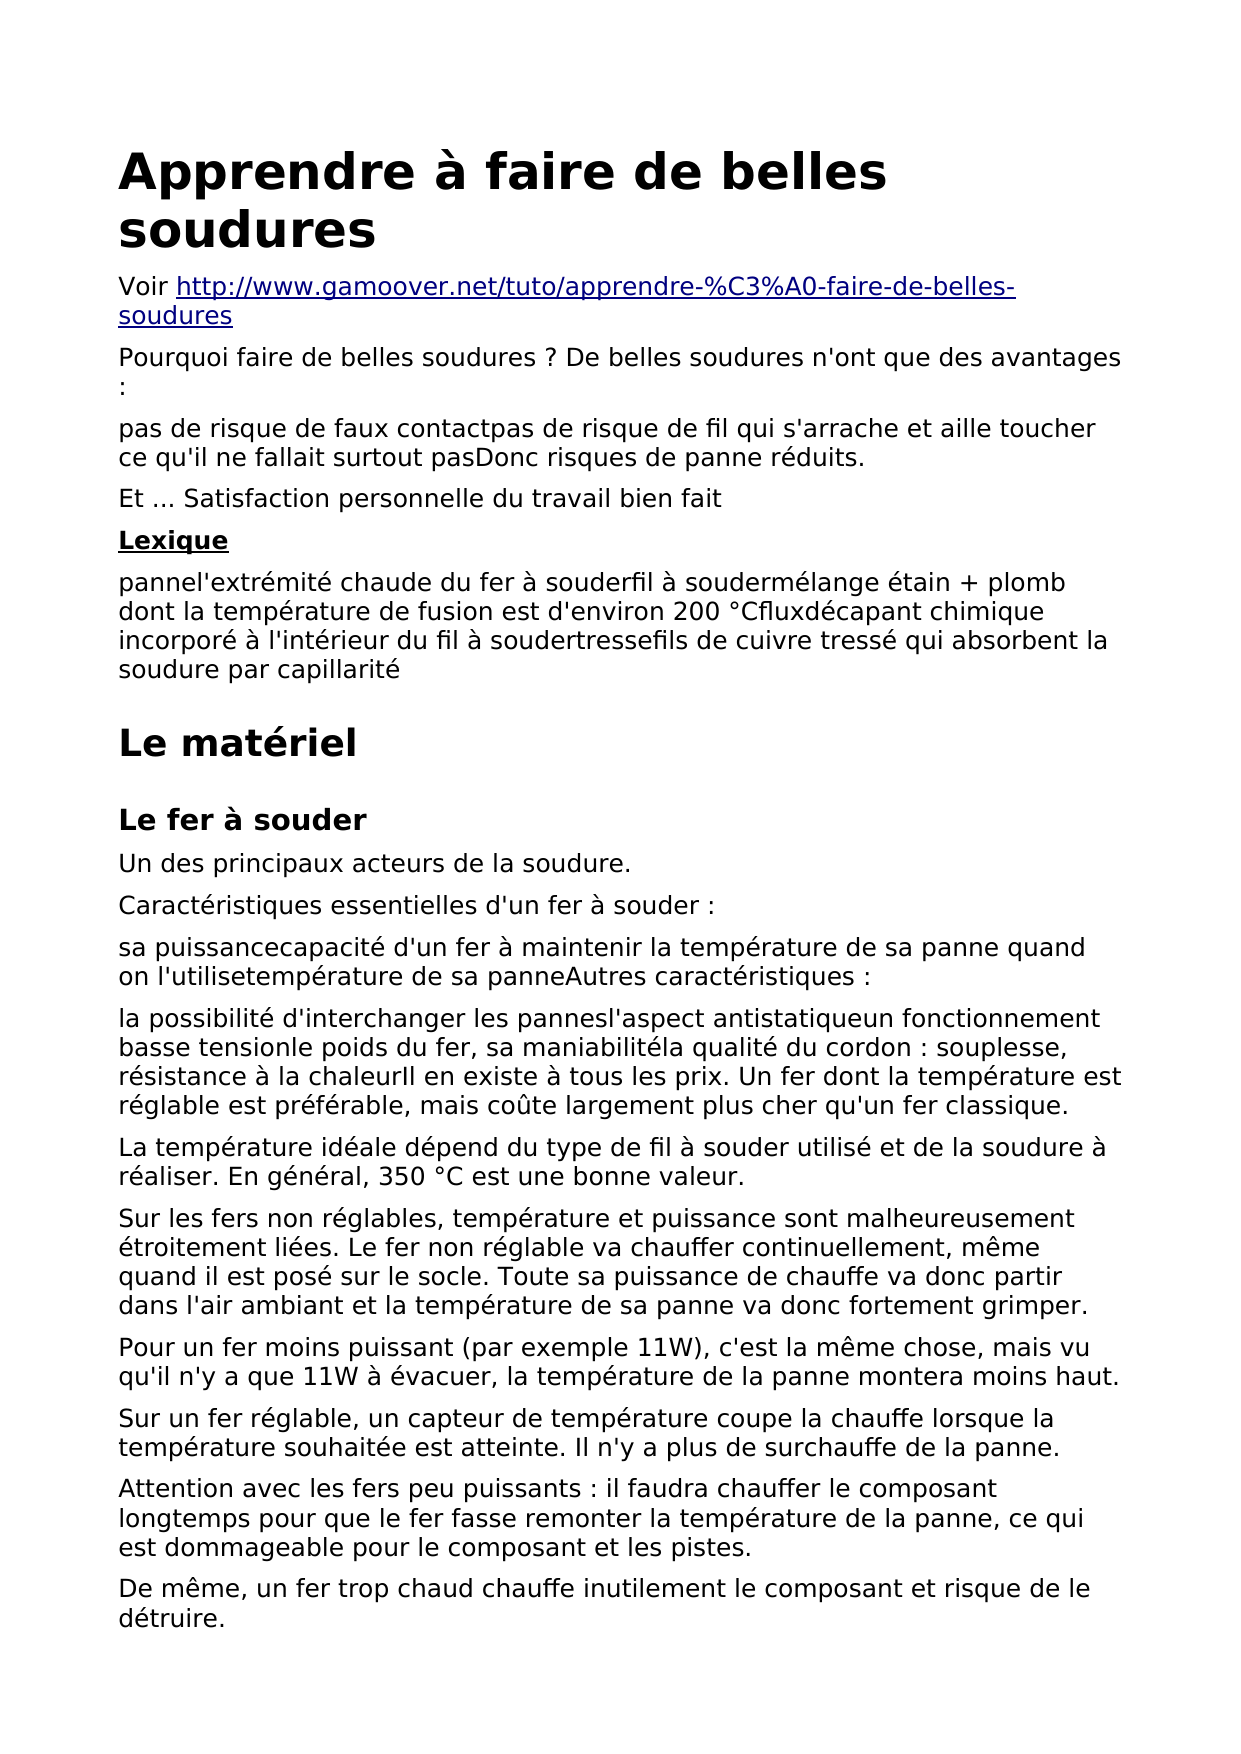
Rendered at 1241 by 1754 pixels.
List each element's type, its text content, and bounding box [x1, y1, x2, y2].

text De même, un fer trop chaud chauffe inutilement le composant et risque de le détruire. [118, 1575, 1122, 1633]
text Voir http://www.gamoover.net/tuto/apprendre-%C3%A0-faire-de-belles-soudures [118, 272, 1122, 330]
subtitle Apprendre à faire de belles soudures [118, 143, 1122, 259]
text Caractéristiques essentielles d'un fer à souder : [118, 891, 1122, 921]
text Sur un fer réglable, un capteur de température coupe la chauffe lorsque la température souhaitée est atteinte. Il n'y a plus de surchauffe de la panne. [118, 1404, 1122, 1462]
text la possibilité d'interchanger les pannesl'aspect antistatiqueun fonctionnement basse tensionle poids du fer, sa maniabilitéla qualité du cordon : souplesse, résistance à la chaleurIl en existe à tous les prix. Un fer dont la température est réglable est préférable, mais coûte largement plus cher qu'un fer classique. [118, 1004, 1122, 1121]
text Sur les fers non réglables, température et puissance sont malheureusement étroitement liées. Le fer non réglable va chauffer continuellement, même quand il est posé sur le socle. Toute sa puissance de chauffe va donc partir dans l'air ambiant et la température de sa panne va donc fortement grimper. [118, 1204, 1122, 1321]
text Pour un fer moins puissant (par exemple 11W), c'est la même chose, mais vu qu'il n'y a que 11W à évacuer, la température de la panne montera moins haut. [118, 1333, 1122, 1391]
text La température idéale dépend du type de fil à souder utilisé et de la soudure à réaliser. En général, 350 °C est une bonne valeur. [118, 1133, 1122, 1191]
text sa puissancecapacité d'un fer à maintenir la température de sa panne quand on l'utilisetempérature de sa panneAutres caractéristiques : [118, 933, 1122, 991]
text pas de risque de faux contactpas de risque de fil qui s'arrache et aille toucher ce qu'il ne fallait surtout pasDonc risques de panne réduits. [118, 414, 1122, 472]
text Attention avec les fers peu puissants : il faudra chauffer le composant longtemps pour que le fer fasse remonter la température de la panne, ce qui est dommageable pour le composant et les pistes. [118, 1475, 1122, 1562]
text pannel'extrémité chaude du fer à souderfil à soudermélange étain + plomb dont la température de fusion est d'environ 200 °Cfluxdécapant chimique incorporé à l'intérieur du fil à soudertressefils de cuivre tressé qui absorbent la soudure par capillarité [118, 568, 1122, 684]
text Lexique [118, 526, 1122, 555]
text Pourquoi faire de belles soudures ? De belles soudures n'ont que des avantages : [118, 343, 1122, 401]
subtitle Le fer à souder [118, 803, 1122, 837]
text Un des principaux acteurs de la soudure. [118, 850, 1122, 879]
text Et ... Satisfaction personnelle du travail bien fait [118, 484, 1122, 514]
subtitle Le matériel [118, 722, 1122, 766]
